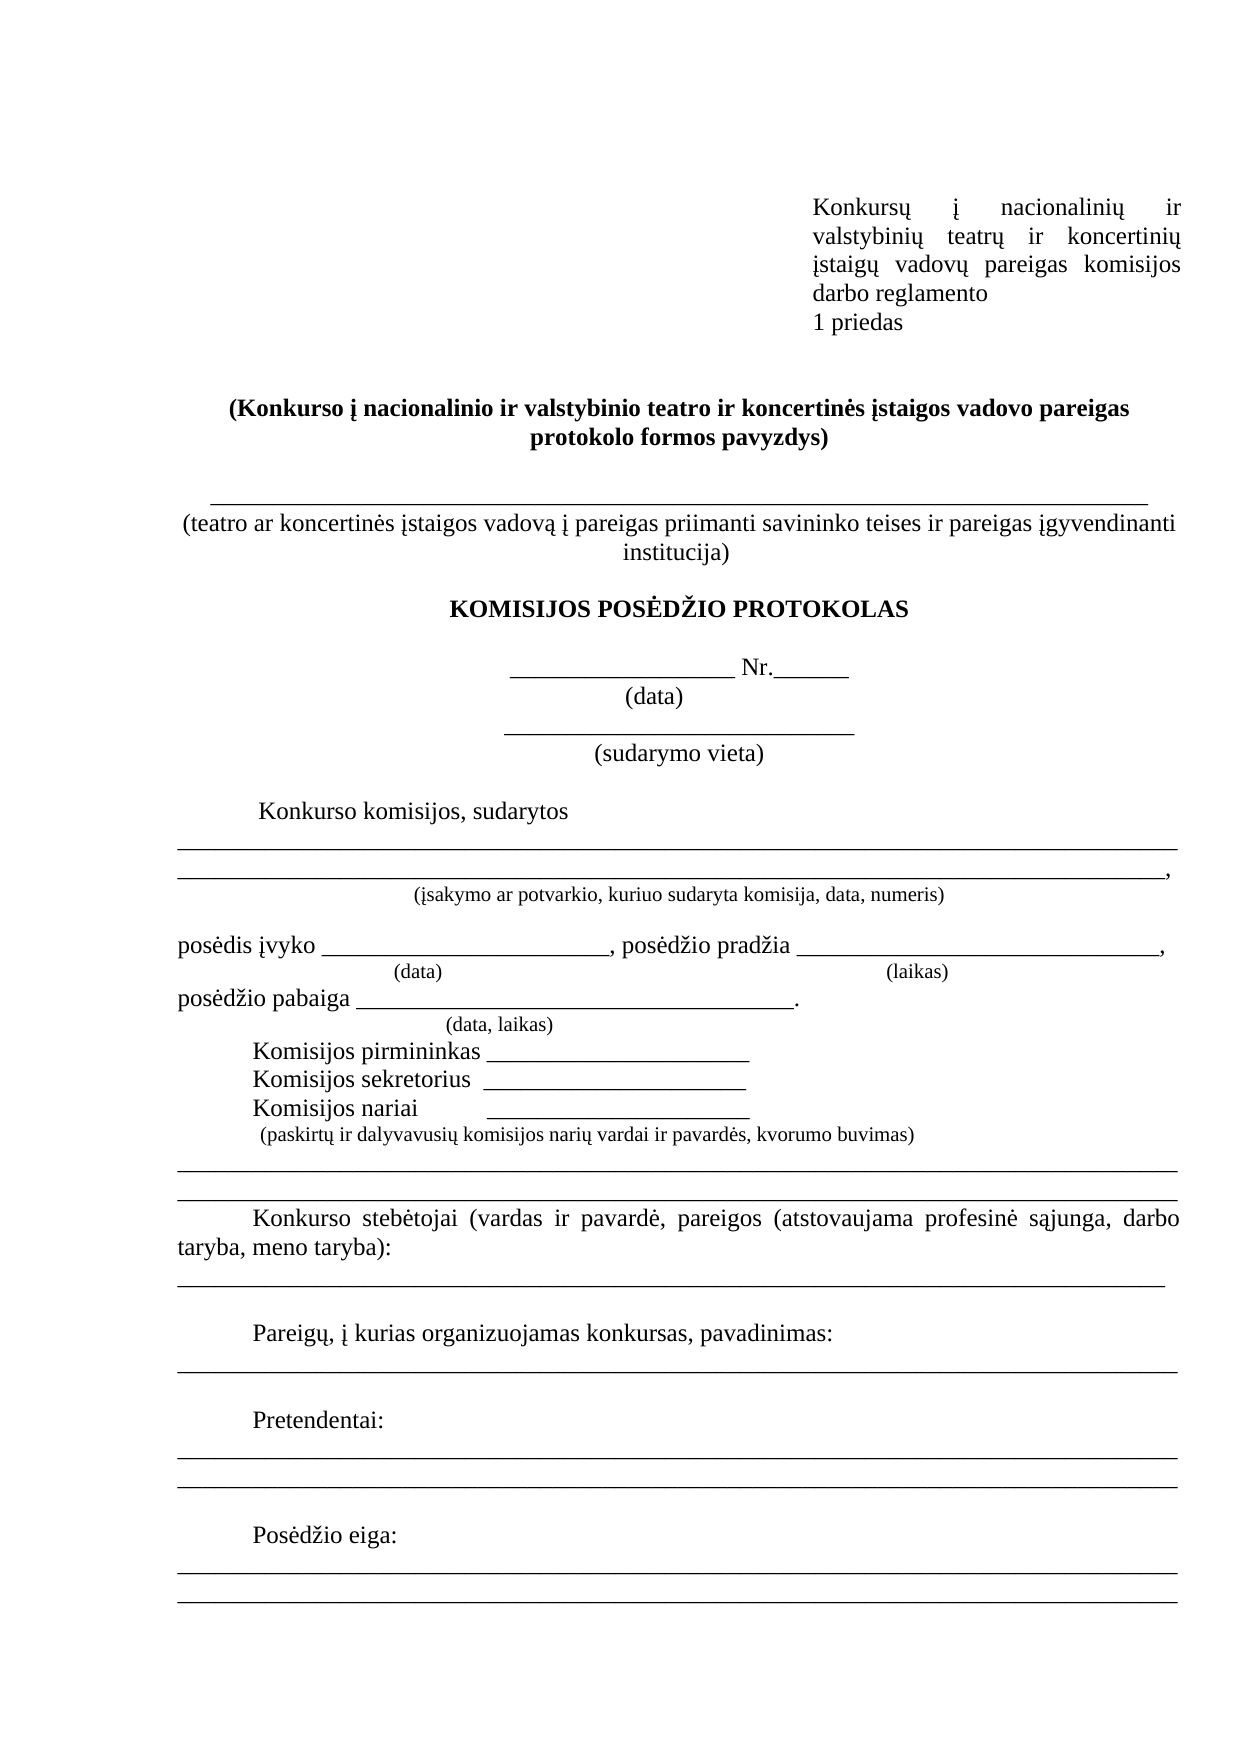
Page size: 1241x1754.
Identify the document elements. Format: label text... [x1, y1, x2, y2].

text ________________________________________________________________________________________________________________________________________________________________ [177, 1433, 1181, 1491]
text Pareigų, į kurias organizuojamas konkursas, pavadinimas: [177, 1318, 1181, 1347]
text ________________________________________________________________________________ [177, 1347, 1181, 1376]
text Posėdžio eiga: [177, 1520, 1181, 1548]
text ________________________________________________________________________________ [177, 1175, 1181, 1203]
text posėdis įvyko _______________________, posėdžio pradžia _____________________________, [177, 930, 1181, 959]
text (data, laikas) [183, 1012, 1181, 1036]
text 1 priedas [812, 307, 1181, 336]
subtitle (Konkurso į nacionalinio ir valstybinio teatro ir koncertinės įstaigos vadovo pareigas protokolo formos pavyzdys) [177, 393, 1181, 451]
text Konkurso stebėtojai (vardas ir pavardė, pareigos (atstovaujama profesinė sąjunga, darbo taryba, meno taryba): [177, 1203, 1181, 1261]
text Pretendentai: [177, 1405, 1181, 1433]
text posėdžio pabaiga ___________________________________. [177, 983, 1181, 1012]
text Konkursų į nacionalinių ir valstybinių teatrų ir koncertinių įstaigų vadovų pareigas komisijos darbo reglamento [812, 192, 1181, 307]
text __________________ Nr.______ [177, 652, 1181, 681]
text _______________________________________________________________________________________________________________________________________________________________, [177, 824, 1181, 882]
text Komisijos sekretorius _____________________ [177, 1064, 1181, 1093]
subtitle KOMISIJOS POSĖDŽIO protokolas [177, 594, 1181, 623]
text ________________________________________________________________________________ [177, 1146, 1181, 1175]
text (teatro ar koncertinės įstaigos vadovą į pareigas priimanti savininko teises ir pareigas įgyvendinanti institucija) [177, 508, 1181, 566]
text _______________________________________________________________________________ [177, 1261, 1181, 1290]
text Komisijos pirmininkas _____________________ [177, 1036, 1181, 1064]
text (data) (laikas) [183, 959, 1181, 983]
text ________________________________________________________________________________________________________________________________________________________________ [177, 1548, 1181, 1606]
text ____________________________ [177, 709, 1181, 738]
text (data) [177, 681, 1181, 709]
text (įsakymo ar potvarkio, kuriuo sudaryta komisija, data, numeris) [177, 882, 1181, 906]
text Komisijos nariai _____________________ [177, 1093, 1181, 1122]
text ___________________________________________________________________________ [177, 479, 1181, 508]
text Konkurso komisijos, sudarytos [183, 796, 1181, 824]
text (sudarymo vieta) [177, 738, 1181, 767]
text (paskirtų ir dalyvavusių komisijos narių vardai ir pavardės, kvorumo buvimas) [177, 1122, 1181, 1146]
